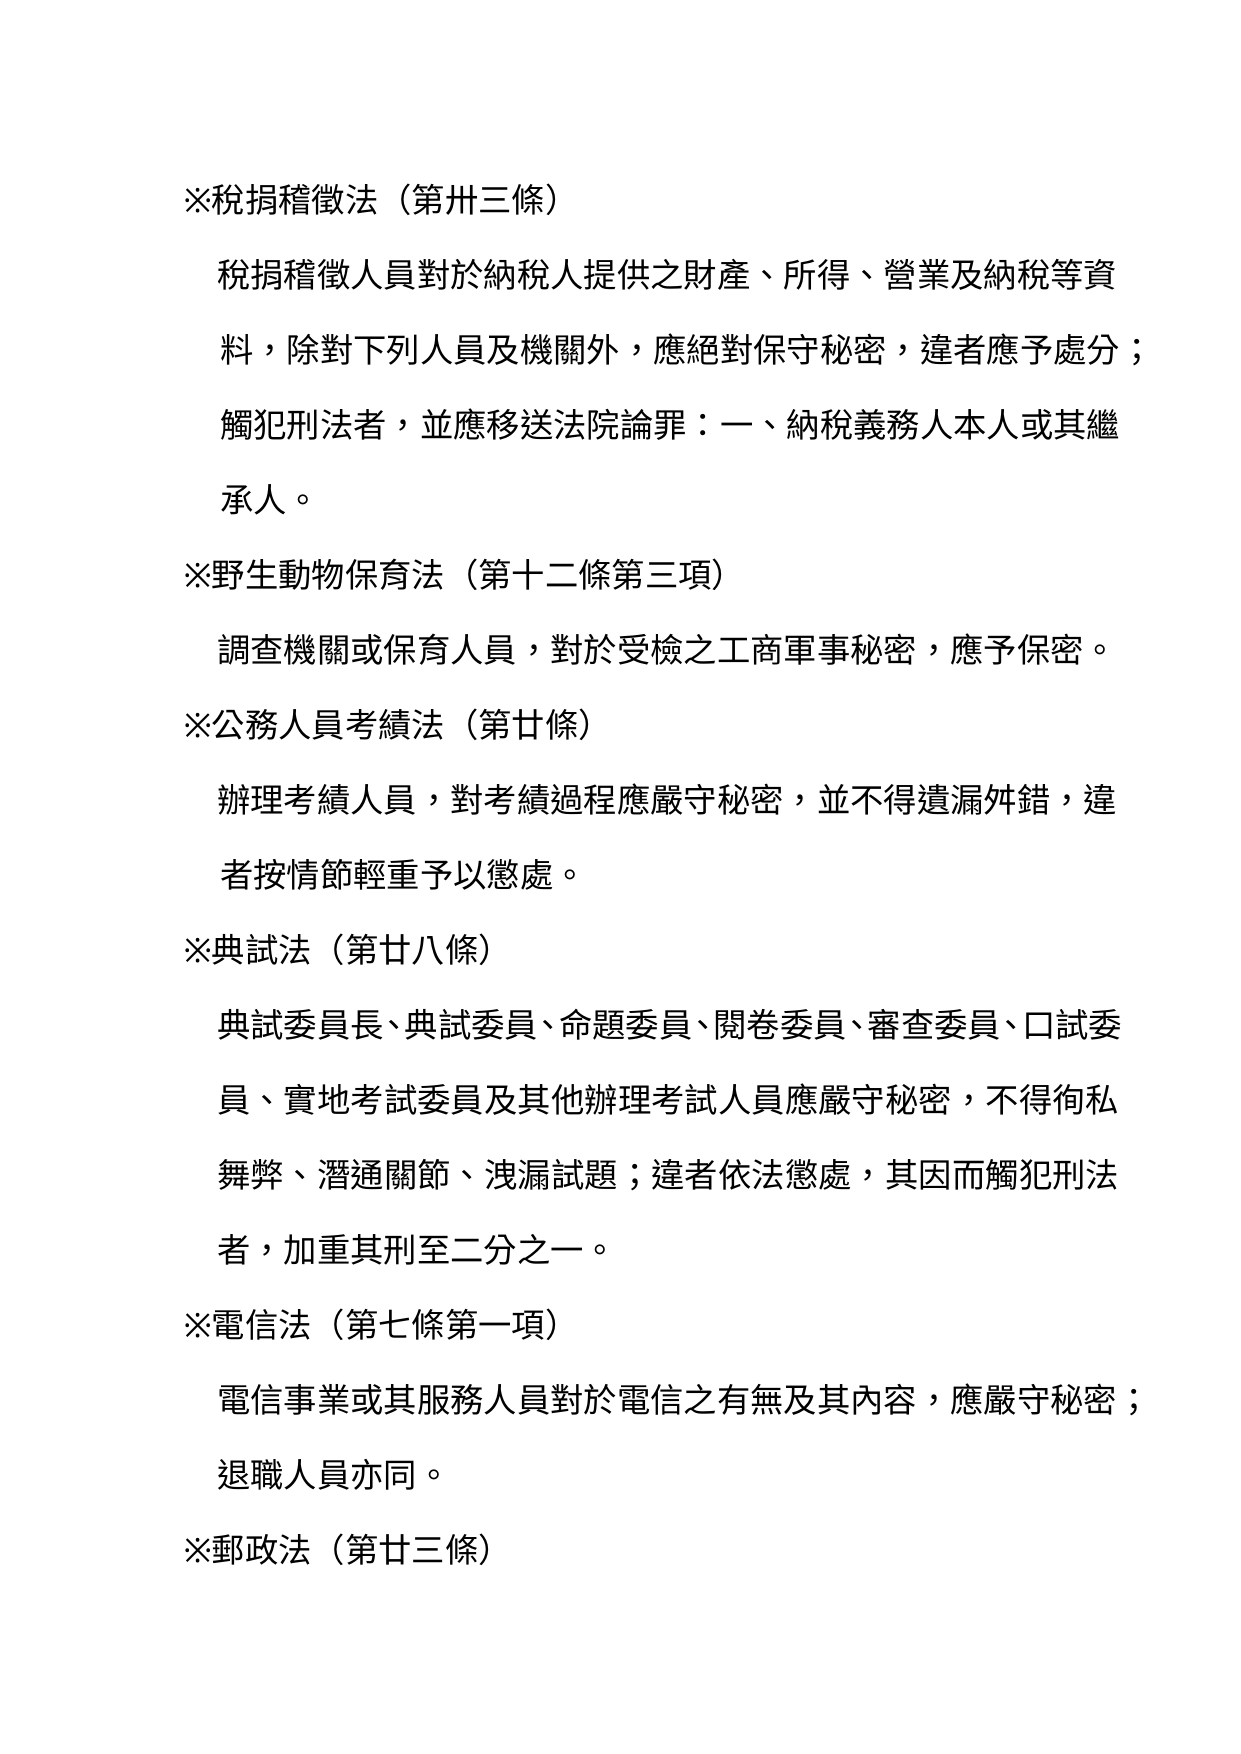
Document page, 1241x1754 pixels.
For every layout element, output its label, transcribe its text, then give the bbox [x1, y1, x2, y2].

text ※野生動物保育法（第十二條第三項） [118, 536, 1122, 611]
text 調查機關或保育人員，對於受檢之工商軍事秘密，應予保密。 [217, 611, 1122, 686]
text ※公務人員考績法（第廿條） [118, 686, 1122, 761]
text ※稅捐稽徵法（第卅三條） [118, 161, 1122, 236]
text ※電信法（第七條第一項） [118, 1286, 1122, 1361]
text 辦理考績人員，對考績過程應嚴守秘密，並不得遺漏舛錯，違者按情節輕重予以懲處。 [217, 761, 1122, 911]
text 稅捐稽徵人員對於納稅義務人提供之財產、所得、營業及納稅等資料，除對下列人員及機關外，應絕對保守秘密，違者應予處分；觸犯刑法者，並應移送法院論罪：一、納稅義務人本人或其繼承人。 [217, 236, 1122, 536]
text 典試委員長、典試委員、命題委員、閱卷委員、審查委員、口試委員、實地考試委員及其他辦理考試人員應嚴守秘密，不得徇私舞弊、潛通關節、洩漏試題；違者依法懲處，其因而觸犯刑法者，加重其刑至二分之一。 [217, 986, 1122, 1286]
text 電信事業或其服務人員對於電信之有無及其內容，應嚴守秘密；退職人員亦同。 [217, 1361, 1122, 1511]
text ※郵政法（第廿三條） [183, 1511, 1122, 1586]
text ※典試法（第廿八條） [118, 911, 1122, 986]
